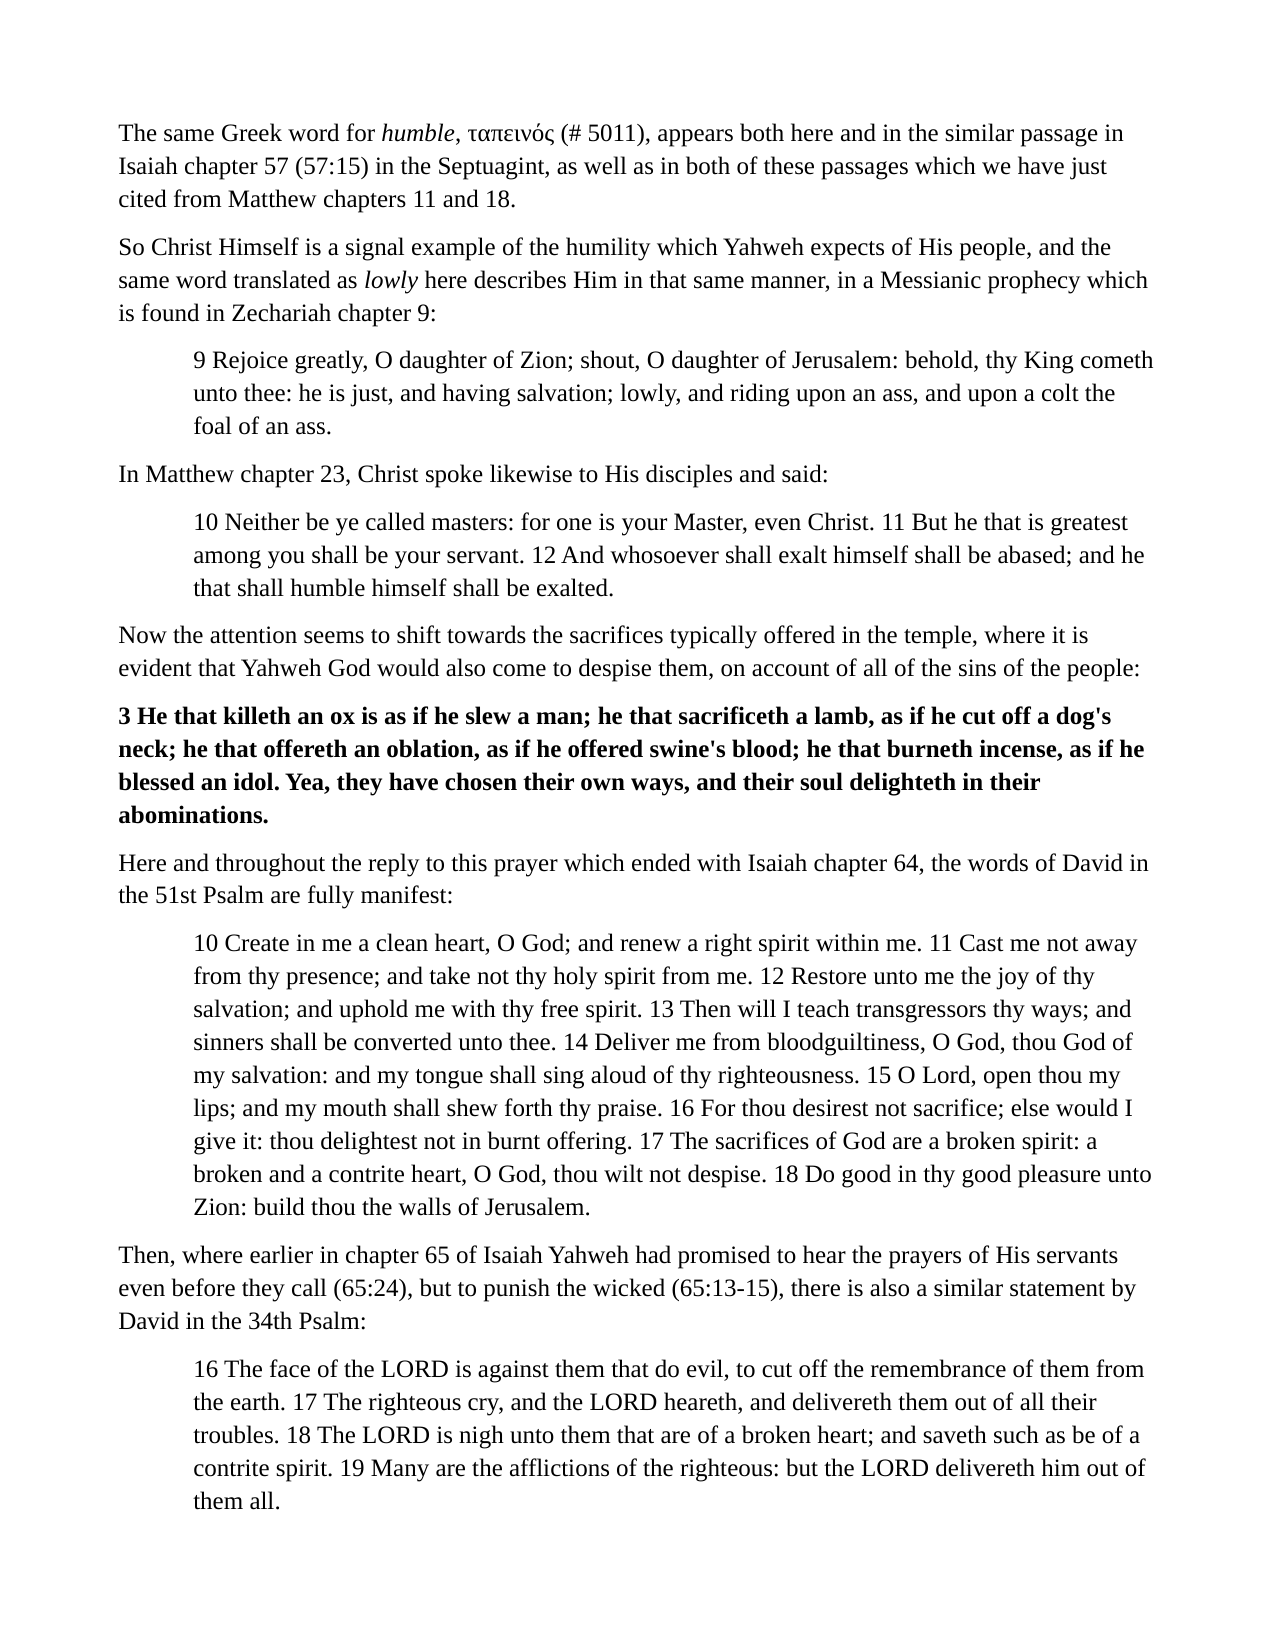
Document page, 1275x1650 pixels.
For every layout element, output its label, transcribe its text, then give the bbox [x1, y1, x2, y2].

text Here and throughout the reply to this prayer which ended with Isaiah chapter 64, the words of David in the 51st Psalm are fully manifest: [118, 848, 1157, 909]
text In Matthew chapter 23, Christ spoke likewise to His disciples and said: [118, 459, 1157, 488]
text Now the attention seems to shift towards the sacrifices typically offered in the temple, where it is evident that Yahweh God would also come to despise them, on account of all of the sins of the people: [118, 620, 1157, 682]
text 10 Create in me a clean heart, O God; and renew a right spirit within me. 11 Cast me not away from thy presence; and take not thy holy spirit from me. 12 Restore unto me the joy of thy salvation; and uphold me with thy free spirit. 13 Then will I teach transgressors thy ways; and sinners shall be converted unto thee. 14 Deliver me from bloodguiltiness, O God, thou God of my salvation: and my tongue shall sing aloud of thy righteousness. 15 O Lord, open thou my lips; and my mouth shall shew forth thy praise. 16 For thou desirest not sacrifice; else would I give it: thou delightest not in burnt offering. 17 The sacrifices of God are a broken spirit: a broken and a contrite heart, O God, thou wilt not despise. 18 Do good in thy good pleasure unto Zion: build thou the walls of Jerusalem. [193, 928, 1157, 1221]
text The same Greek word for humble, ταπεινός (# 5011), appears both here and in the similar passage in Isaiah chapter 57 (57:15) in the Septuagint, as well as in both of these passages which we have just cited from Matthew chapters 11 and 18. [118, 118, 1157, 213]
text 16 The face of the LORD is against them that do evil, to cut off the remembrance of them from the earth. 17 The righteous cry, and the LORD heareth, and delivereth them out of all their troubles. 18 The LORD is nigh unto them that are of a broken heart; and saveth such as be of a contrite spirit. 19 Many are the afflictions of the righteous: but the LORD delivereth him out of them all. [193, 1354, 1157, 1514]
text 3 He that killeth an ox is as if he slew a man; he that sacrificeth a lamb, as if he cut off a dog's neck; he that offereth an oblation, as if he offered swine's blood; he that burneth incense, as if he blessed an idol. Yea, they have chosen their own ways, and their soul delighteth in their abominations. [118, 701, 1157, 829]
text Then, where earlier in chapter 65 of Isaiah Yahweh had promised to hear the prayers of His servants even before they call (65:24), but to punish the wicked (65:13-15), there is also a similar statement by David in the 34th Psalm: [118, 1240, 1157, 1335]
text So Christ Himself is a signal example of the humility which Yahweh expects of His people, and the same word translated as lowly here describes Him in that same manner, in a Messianic prophecy which is found in Zechariah chapter 9: [118, 232, 1157, 327]
text 9 Rejoice greatly, O daughter of Zion; shout, O daughter of Jerusalem: behold, thy King cometh unto thee: he is just, and having salvation; lowly, and riding upon an ass, and upon a colt the foal of an ass. [193, 345, 1157, 440]
text 10 Neither be ye called masters: for one is your Master, even Christ. 11 But he that is greatest among you shall be your servant. 12 And whosoever shall exalt himself shall be abased; and he that shall humble himself shall be exalted. [193, 507, 1157, 601]
